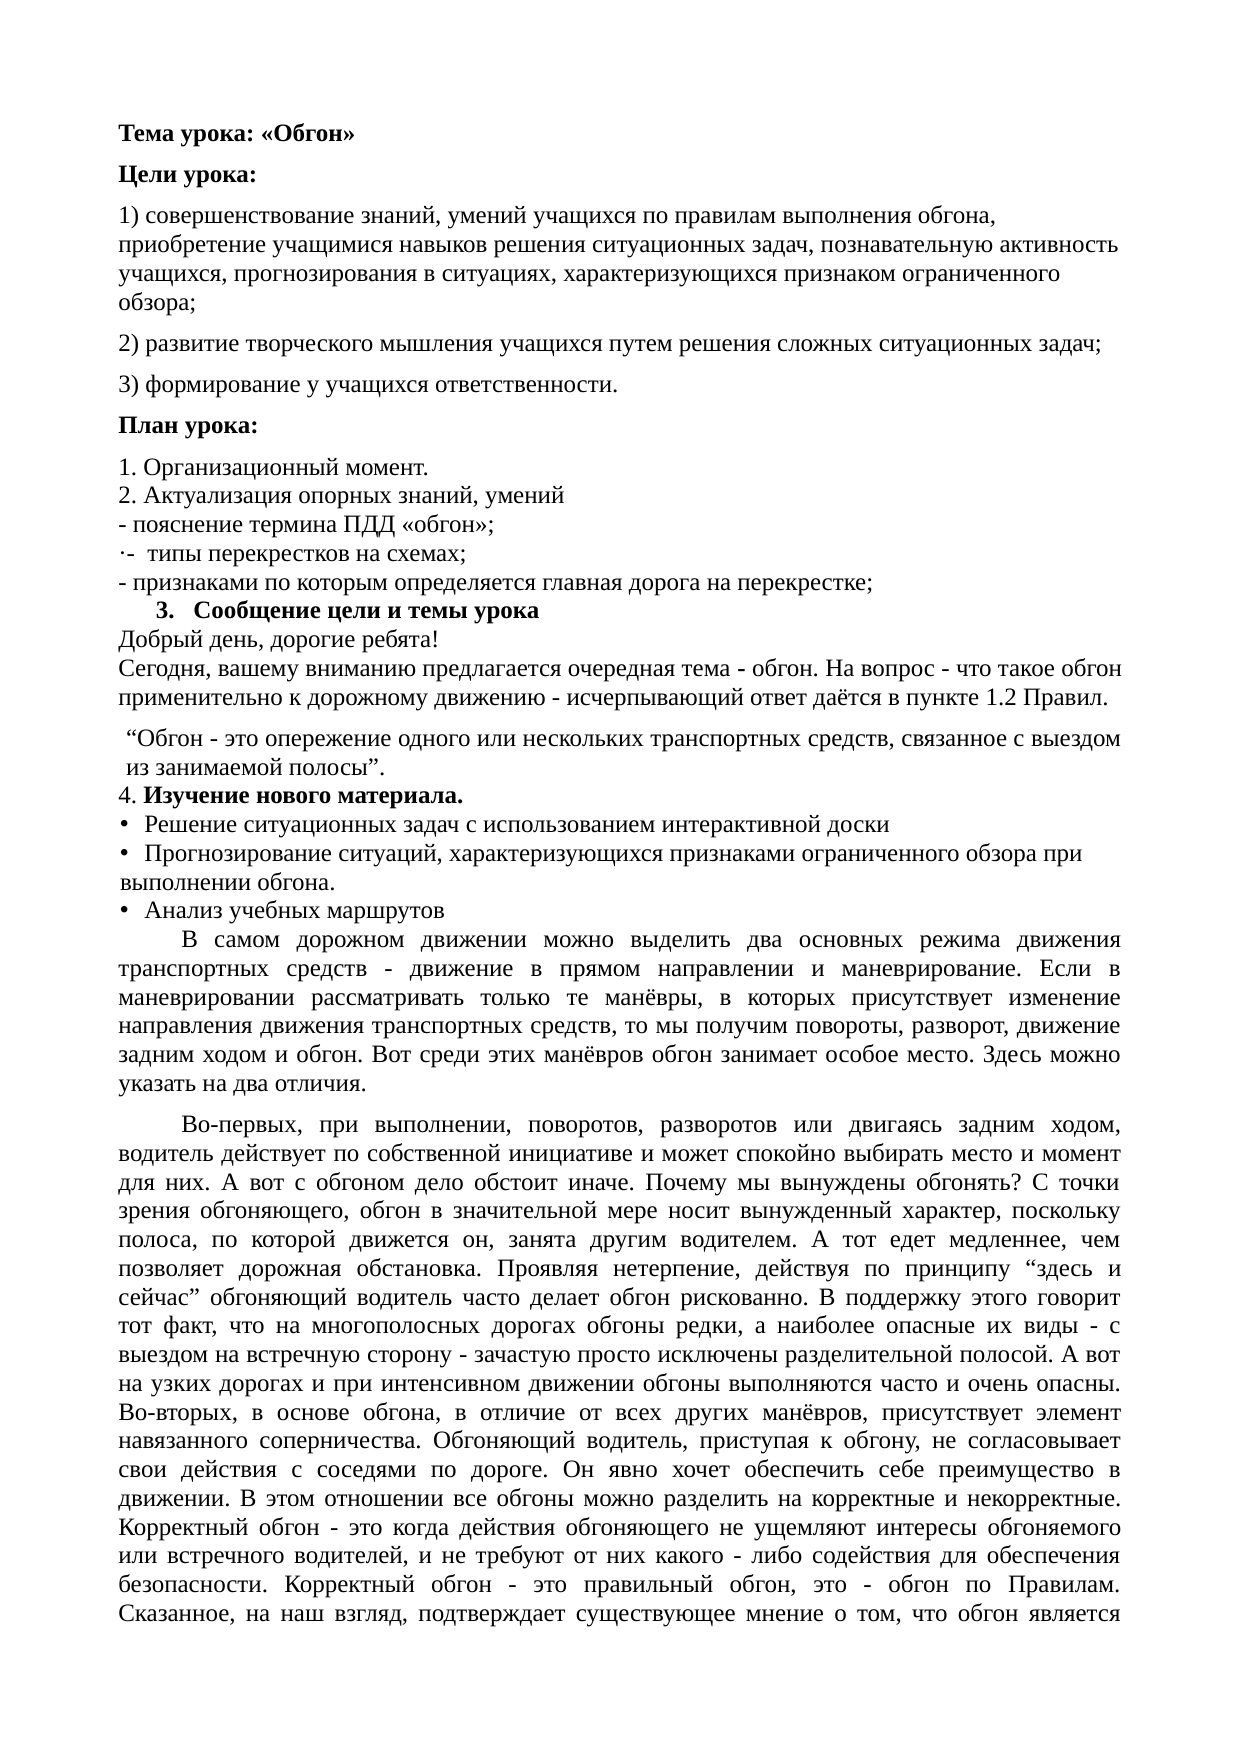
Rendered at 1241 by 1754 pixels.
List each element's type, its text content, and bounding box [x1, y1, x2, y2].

text 2) развитие творческого мышления учащихся путем решения сложных ситуационных задач; [118, 328, 1122, 357]
text План урока: [118, 411, 1122, 439]
text Добрый день, дорогие ребята! [118, 624, 1122, 653]
text Во-первых, при выполнении, поворотов, разворотов или двигаясь задним ходом, водитель действует по собственной инициативе и может спокойно выбирать место и момент для них. А вот с обгоном дело обстоит иначе. Почему мы вынуждены обгонять? С точки зрения обгоняющего, обгон в значительной мере носит вынужденный характер, поскольку полоса, по которой движется он, занята другим водителем. А тот едет медленнее, чем позволяет дорожная обстановка. Проявляя нетерпение, действуя по принципу “здесь и сейчас” обгоняющий водитель часто делает обгон рискованно. В поддержку этого говорит тот факт, что на многополосных дорогах обгоны редки, а наиболее опасные их виды - с выездом на встречную сторону - зачастую просто исключены разделительной полосой. А вот на узких дорогах и при интенсивном движении обгоны выполняются часто и очень опасны. Во-вторых, в основе обгона, в отличие от всех других манёвров, присутствует элемент навязанного соперничества. Обгоняющий водитель, приступая к обгону, не согласовывает свои действия с соседями по дороге. Он явно хочет обеспечить себе преимущество в движении. В этом отношении все обгоны можно разделить на корректные и некорректные. Корректный обгон - это когда действия обгоняющего не ущемляют интересы обгоняемого или встречного водителей, и не требуют от них какого - либо содействия для обеспечения безопасности. Корректный обгон - это правильный обгон, это - обгон по Правилам. Сказанное, на наш взгляд, подтверждает существующее мнение о том, что обгон является [118, 1109, 1122, 1627]
subtitle Решение ситуационных задач с использованием интерактивной доски [120, 809, 1122, 838]
list “Обгон - это опережение одного или нескольких транспортных средств, связанное с выездом из занимаемой полосы”. [113, 723, 1122, 781]
text 1) совершенствование знаний, умений учащихся по правилам выполнения обгона, приобретение учащимися навыков решения ситуационных задач, познавательную активность учащихся, прогнозирования в ситуациях, характеризующихся признаком ограниченного обзора; [118, 201, 1122, 316]
text В самом дорожном движении можно выделить два основных режима движения транспортных средств - движение в прямом направлении и маневрирование. Если в маневрировании рассматривать только те манёвры, в которых присутствует изменение направления движения транспортных средств, то мы получим повороты, разворот, движение задним ходом и обгон. Вот среди этих манёвров обгон занимает особое место. Здесь можно указать на два отличия. [118, 924, 1122, 1097]
subtitle Прогнозирование ситуаций, характеризующихся признаками ограниченного обзора при выполнении обгона. [120, 838, 1122, 896]
subtitle Анализ учебных маршрутов [120, 896, 1122, 924]
subtitle 2. Актуализация опорных знаний, умений [118, 481, 1122, 509]
text 3) формирование у учащихся ответственности. [118, 369, 1122, 398]
text Тема урока: «Обгон» [118, 118, 1122, 147]
subtitle 1. Организационный момент. [118, 452, 1122, 481]
subtitle - признаками по которым определяется главная дорога на перекрестке; [118, 567, 1122, 596]
text Сегодня, вашему вниманию предлагается очередная тема - обгон. На вопрос - что такое обгон применительно к дорожному движению - исчерпывающий ответ даётся в пункте 1.2 Правил. [118, 653, 1122, 711]
subtitle - пояснение термина ПДД «обгон»; [118, 509, 1122, 538]
subtitle 4. Изучение нового материала. [118, 781, 1122, 809]
subtitle ·- типы перекрестков на схемах; [118, 538, 1122, 567]
list Сообщение цели и темы урока [156, 596, 1122, 624]
text Цели урока: [118, 159, 1122, 188]
